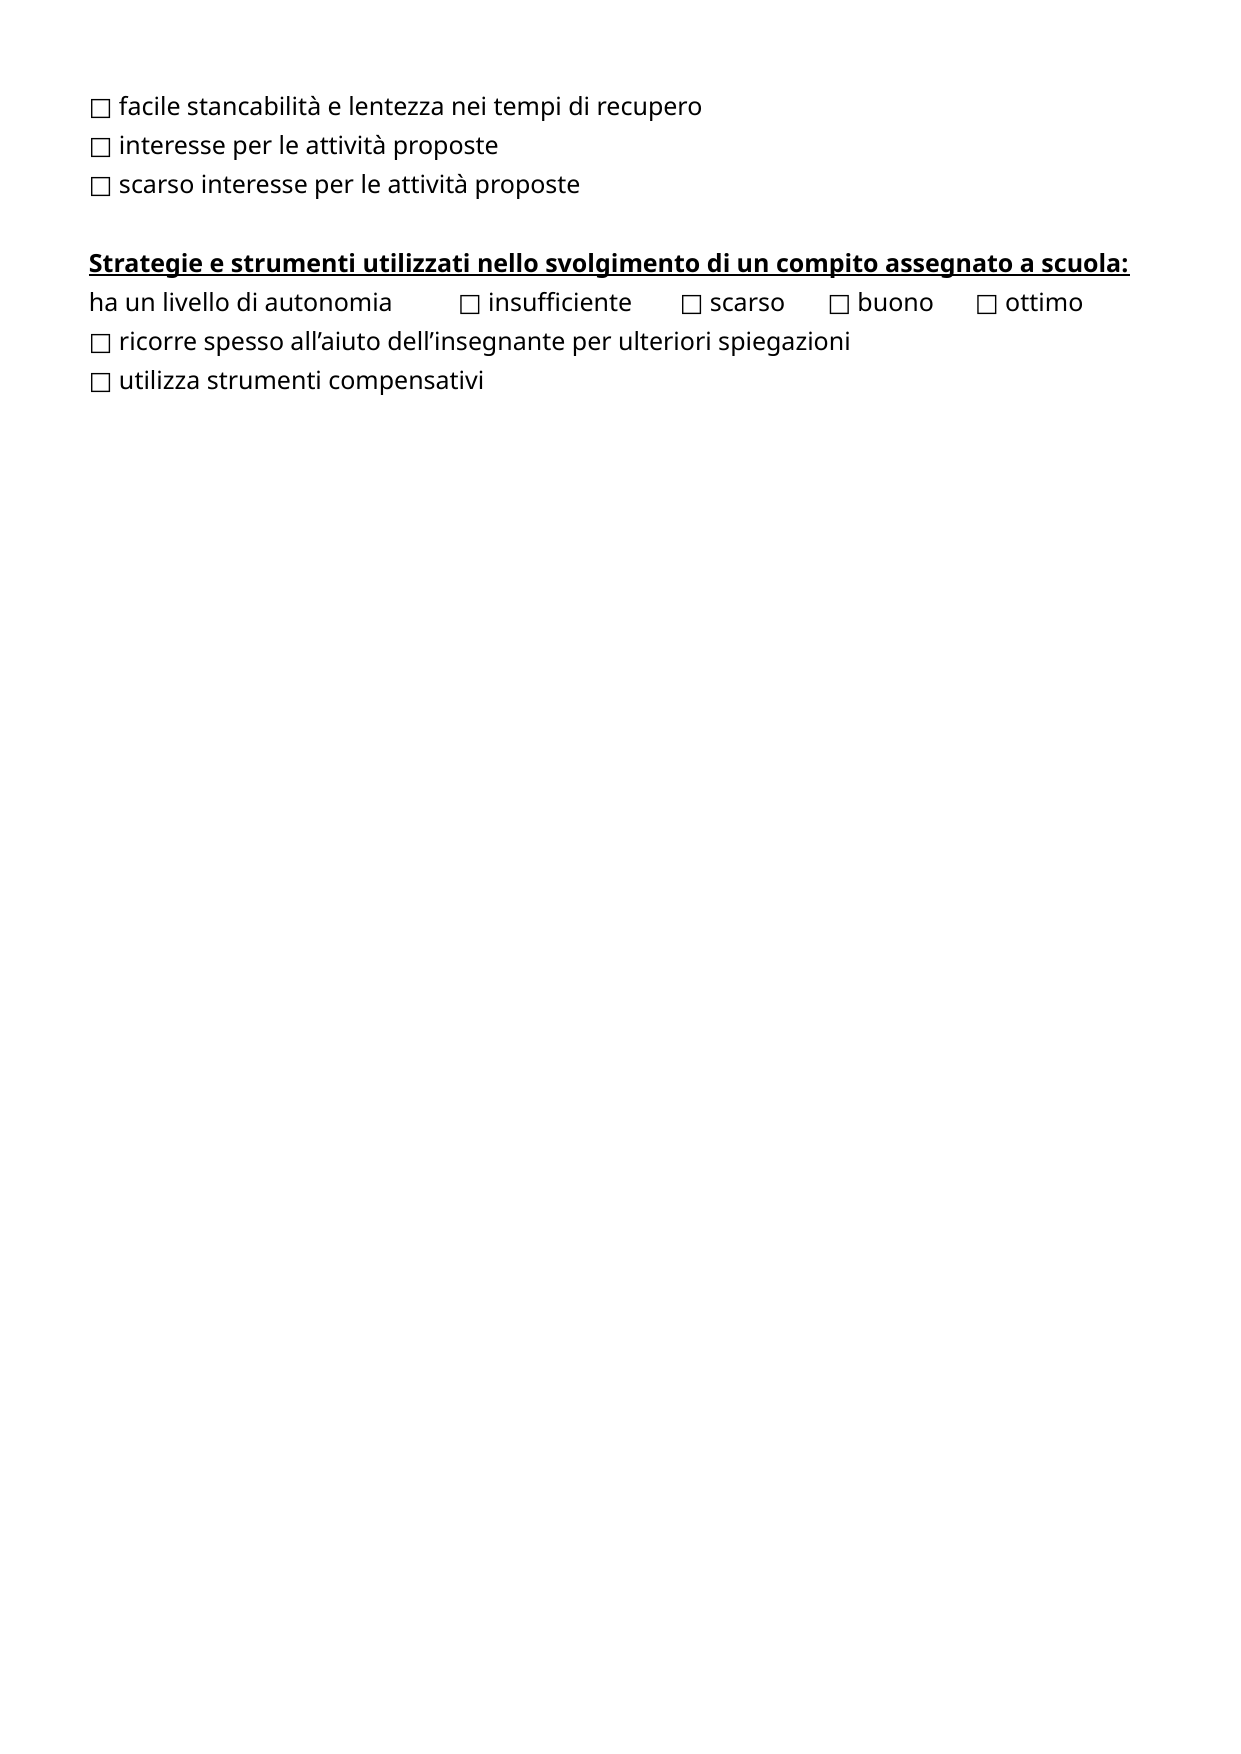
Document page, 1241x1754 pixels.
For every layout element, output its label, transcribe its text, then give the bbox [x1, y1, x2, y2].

text □ utilizza strumenti compensativi [89, 363, 1152, 397]
text □ ricorre spesso all’aiuto dell’insegnante per ulteriori spiegazioni [89, 324, 1152, 358]
text ha un livello di autonomia □ insufficiente □ scarso □ buono □ ottimo [89, 284, 1152, 318]
text □ facile stancabilità e lentezza nei tempi di recupero [89, 89, 1152, 123]
text □ interesse per le attività proposte [89, 128, 1152, 162]
text Strategie e strumenti utilizzati nello svolgimento di un compito assegnato a scuola: [89, 245, 1152, 279]
text □ scarso interesse per le attività proposte [89, 167, 1152, 201]
